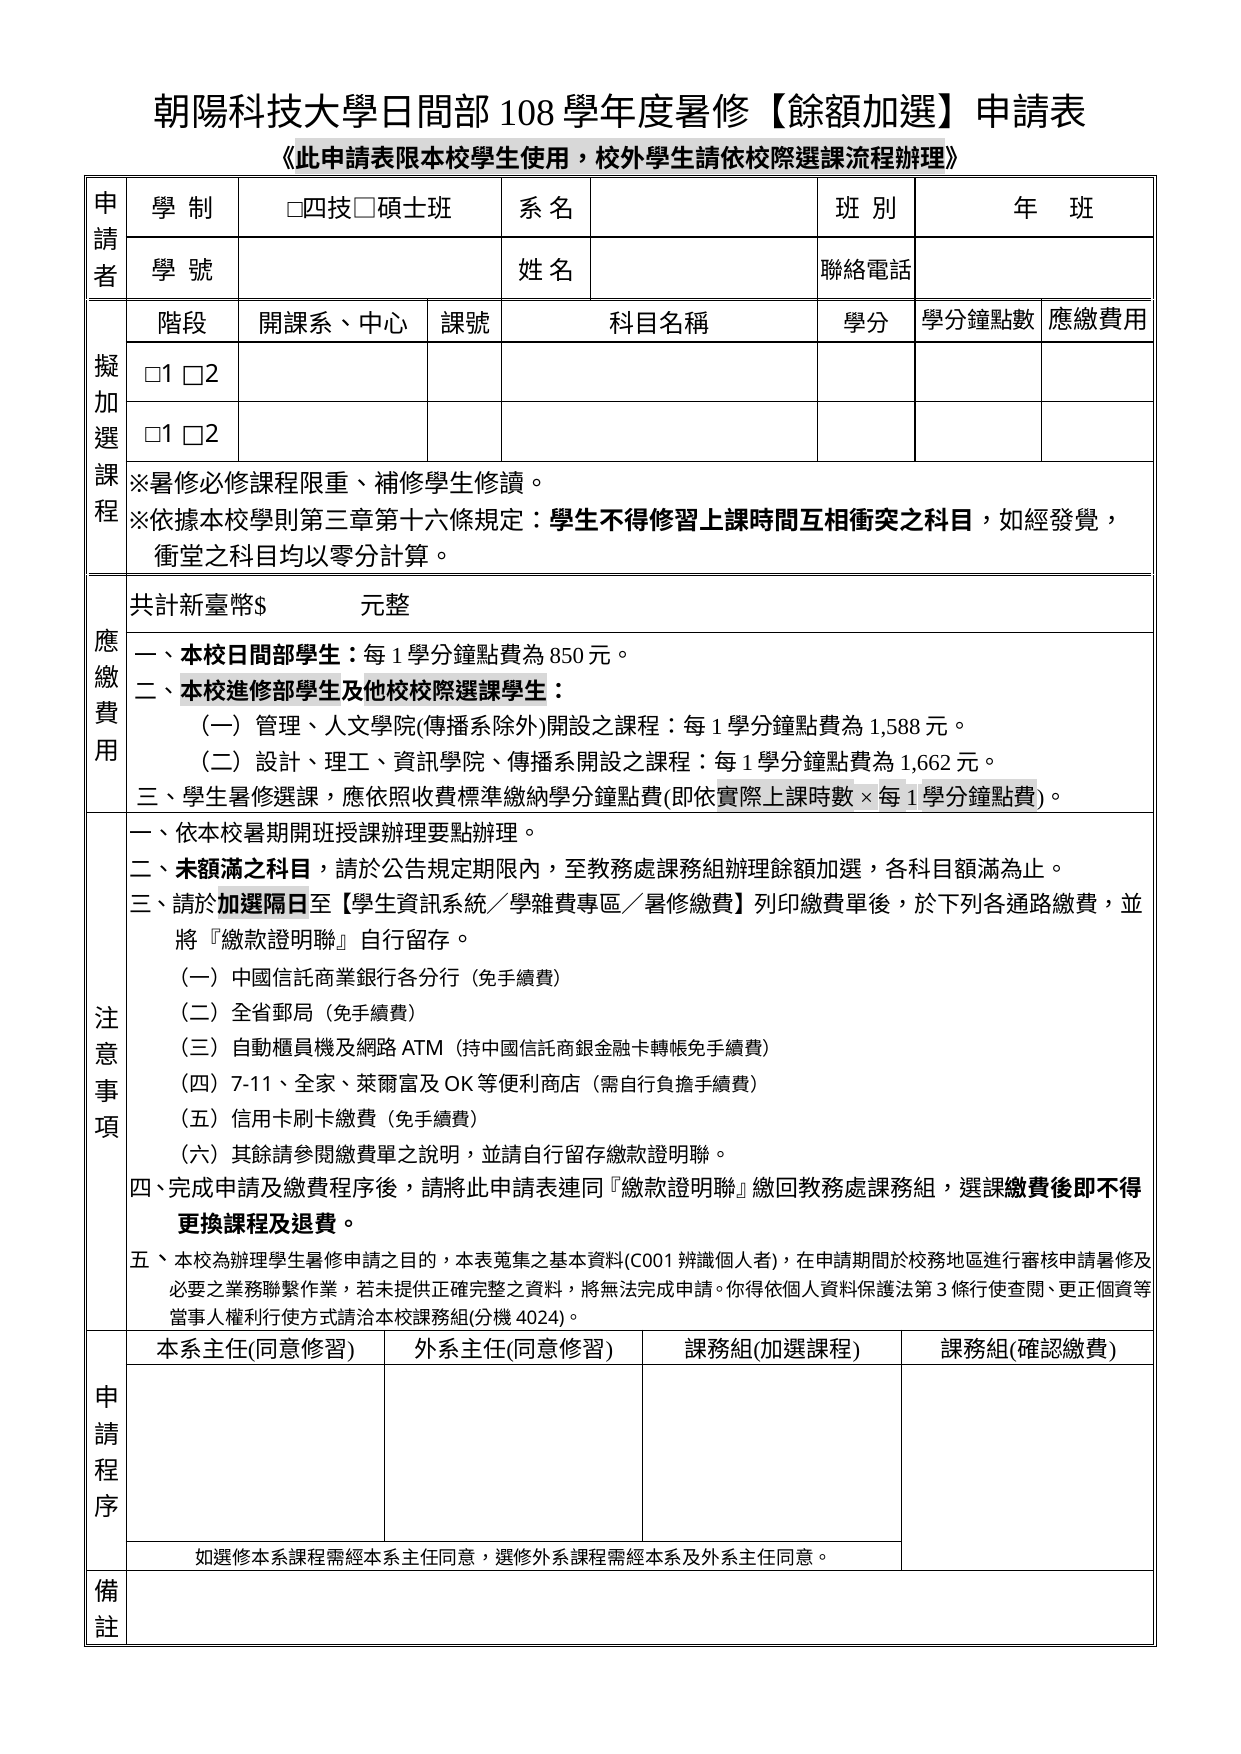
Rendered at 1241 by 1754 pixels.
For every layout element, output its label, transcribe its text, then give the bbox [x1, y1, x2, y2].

table_header 申 請 者 [87, 178, 126, 298]
table_cell 一、依本校暑期開班授課辦理要點辦理。 二、未額滿之科目，請於公告規定期限內，至教務處課務組辦理餘額加選，各科目額滿為止。 三、請於加選隔日至【學生資訊系統／學雜費專區／暑修繳費】列印繳費單後，於下列各通路繳費，並將『繳款證明聯』自行留存。 （一）中國信託商業銀行各分行（免手續費） （二）全省郵局（免手續費） （三）自動櫃員機及網路ATM（持中國信託商銀金融卡轉帳免手續費） （四）7-11、全家、萊爾富及OK等便利商店（需自行負擔手續費） （五）信用卡刷卡繳費（免手續費） （六）其餘請參閱繳費單之說明，並請自行留存繳款證明聯。 四、完成申請及繳費程序後，請將此申請表連同『繳款證明聯』繳回教務處課務組，選課繳費後即不得更換課程及退費。 五、本校為辦理學生暑修申請之目的，本表蒐集之基本資料(C001辨識個人者)，在申請期間於校務地區進行審核申請暑修及必要之業務聯繫作業，若未提供正確完整之資料，將無法完成申請。你得依個人資料保護法第3條行使查閱、更正個資等當事人權利行使方式請洽本校課務組(分機4024)。 [127, 813, 1153, 1329]
table_cell [916, 238, 1153, 298]
table_cell 聯絡電話 [818, 238, 914, 298]
table_header 系 名 [502, 178, 590, 236]
table_cell 注 意 事 項 [87, 813, 126, 1329]
table_cell 擬 加 選 課 程 [85, 298, 126, 573]
table_cell [428, 343, 501, 401]
table_cell 備 註 [87, 1571, 126, 1644]
table_cell [902, 1365, 1153, 1570]
table_cell 學 號 [127, 238, 238, 298]
table_cell □1 □2 [127, 402, 238, 461]
table_cell 開課系、中心 [239, 301, 427, 341]
table_cell [385, 1365, 642, 1541]
table_cell 學分 [818, 301, 914, 341]
table_cell [916, 343, 1041, 401]
table_cell 如選修本系課程需經本系主任同意，選修外系課程需經本系及外系主任同意。 [127, 1542, 901, 1570]
table_cell 應 繳 費 用 [87, 573, 126, 812]
table_cell [916, 402, 1041, 461]
table_cell [591, 238, 817, 298]
table_cell 一、本校日間部學生：每1學分鐘點費為850元。 二、本校進修部學生及他校校際選課學生： （一）管理、人文學院(傳播系除外)開設之課程：每1學分鐘點費為1,588元。 （二）設計、理工、資訊學院、傳播系開設之課程：每1學分鐘點費為1,662元。 三、學生暑修選課，應依照收費標準繳納學分鐘點費(即依實際上課時數 × 每1學分鐘點費)。 [127, 633, 1153, 812]
table_cell [127, 1571, 1153, 1644]
text 《此申請表限本校學生使用，校外學生請依校際選課流程辦理》 [89, 138, 1152, 174]
table_cell [1042, 343, 1153, 401]
table_header 班 別 [818, 178, 914, 236]
table_cell [818, 402, 914, 461]
table_header [591, 178, 817, 236]
table_cell [1042, 402, 1153, 461]
table_cell [502, 343, 817, 401]
table_cell 課務組(加選課程) [643, 1331, 901, 1364]
table_cell 課號 [428, 301, 501, 341]
table_cell [239, 343, 427, 401]
table_cell [502, 402, 817, 461]
table_cell 科目名稱 [502, 301, 817, 341]
table_cell 本系主任(同意修習) [127, 1331, 384, 1364]
table_header 年 班 [916, 178, 1153, 236]
table_cell [818, 343, 914, 401]
table_cell 姓 名 [502, 238, 590, 298]
text 朝陽科技大學日間部108學年度暑修【餘額加選】申請表 [89, 89, 1152, 134]
table_cell □1 □2 [127, 343, 238, 401]
table_header 學 制 [127, 178, 238, 236]
table_cell ※暑修必修課程限重、補修學生修讀。 ※依據本校學則第三章第十六條規定：學生不得修習上課時間互相衝突之科目，如經發覺，衝堂之科目均以零分計算。 [127, 462, 1153, 573]
table_cell [239, 402, 427, 461]
table_cell [428, 402, 501, 461]
table_cell 共計新臺幣$ 元整 [127, 573, 1153, 632]
table_cell [127, 1365, 384, 1541]
table_cell [239, 238, 501, 298]
table_header □四技□碩士班 [239, 178, 501, 236]
table_cell 申 請 程 序 [87, 1331, 126, 1570]
table_cell 應繳費用 [1042, 298, 1155, 341]
table_cell 課務組(確認繳費) [902, 1331, 1153, 1364]
table_cell [643, 1365, 901, 1541]
table_cell 學分鐘點數 [916, 301, 1041, 341]
table_cell 階段 [127, 301, 238, 341]
table_cell 外系主任(同意修習) [385, 1331, 642, 1364]
